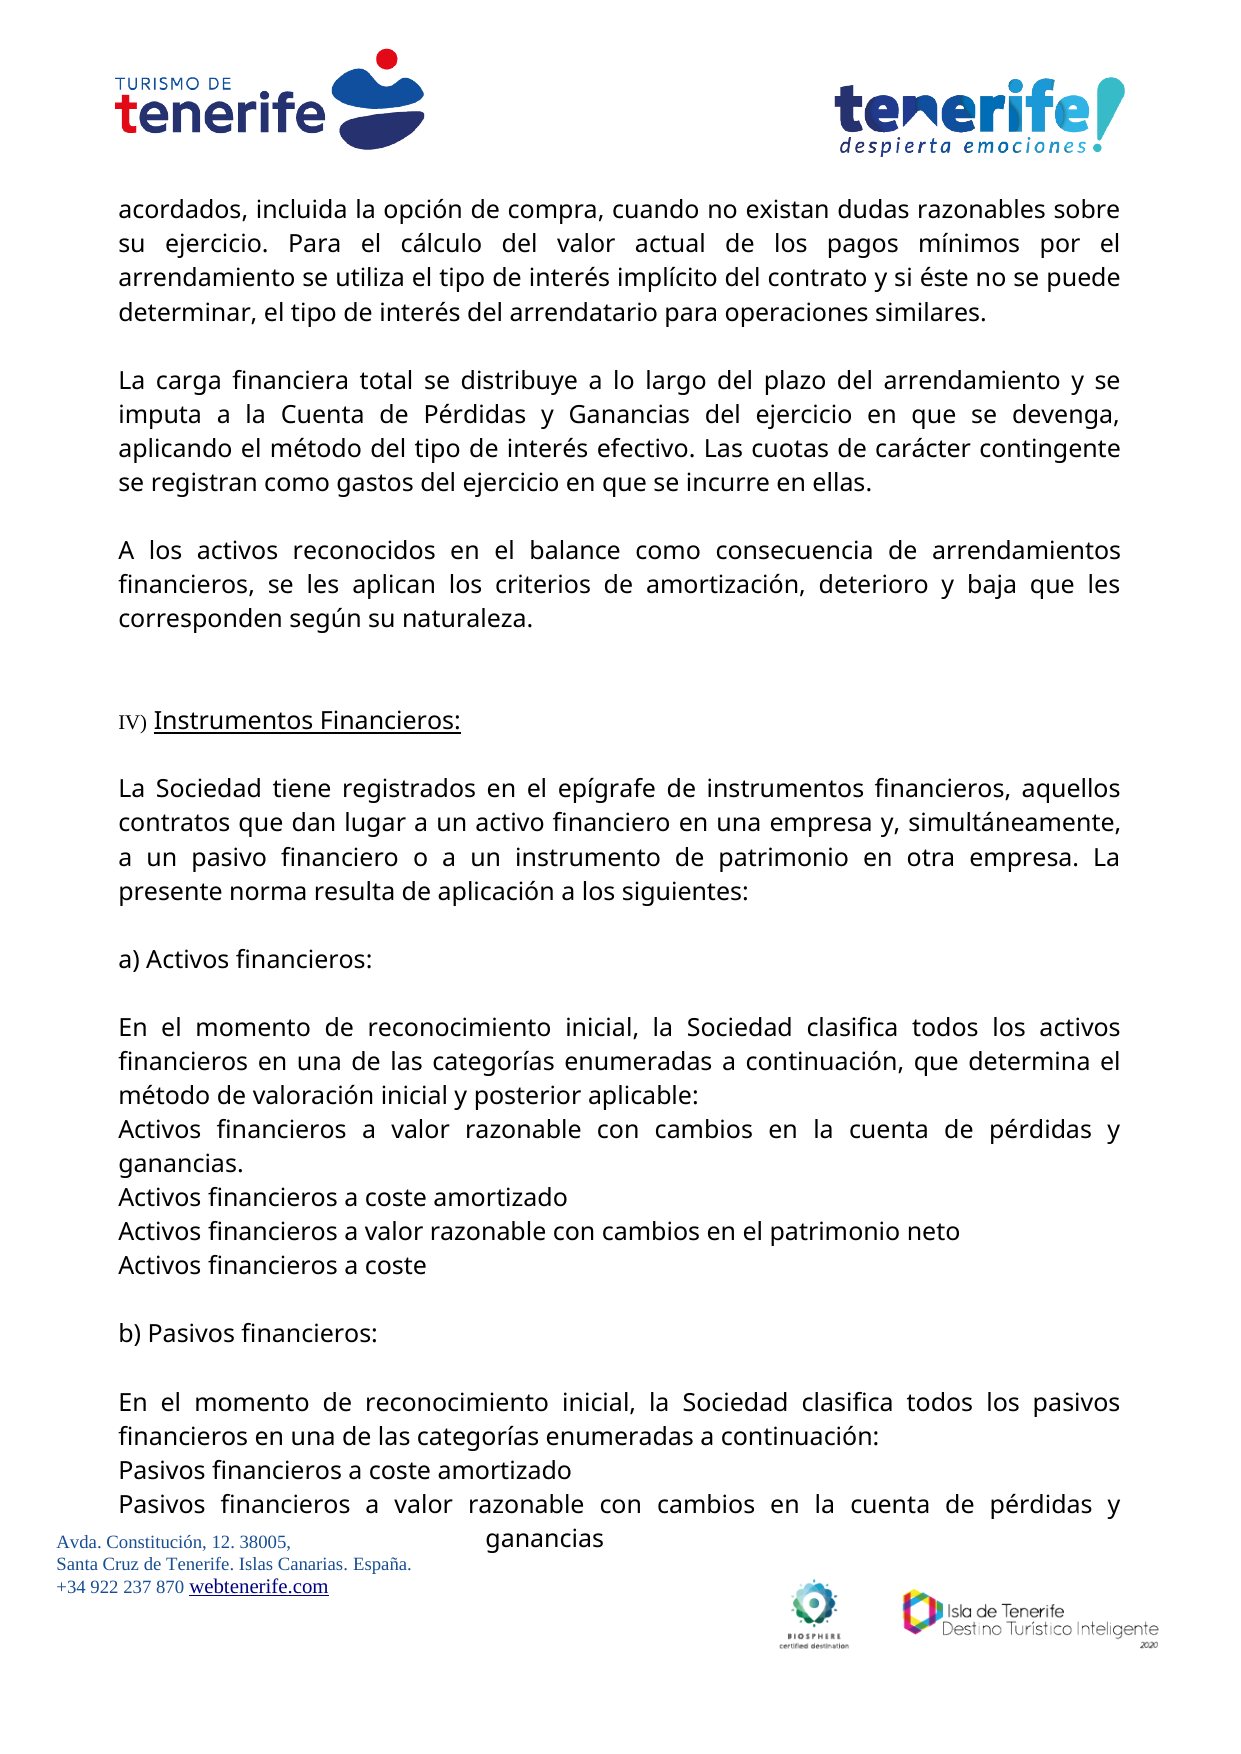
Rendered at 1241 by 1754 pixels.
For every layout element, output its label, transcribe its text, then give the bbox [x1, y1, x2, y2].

text Activos financieros a valor razonable con cambios en el patrimonio neto [118, 1214, 1122, 1248]
text Pasivos financieros a coste amortizado [118, 1452, 1122, 1486]
text Pasivos financieros a valor razonable con cambios en la cuenta de pérdidas y ganancias [118, 1486, 1122, 1554]
text A los activos reconocidos en el balance como consecuencia de arrendamientos financieros, se les aplican los criterios de amortización, deterioro y baja que les corresponden según su naturaleza. [118, 533, 1122, 635]
text En el momento de reconocimiento inicial, la Sociedad clasifica todos los pasivos financieros en una de las categorías enumeradas a continuación: [118, 1384, 1122, 1452]
text La carga financiera total se distribuye a lo largo del plazo del arrendamiento y se imputa a la Cuenta de Pérdidas y Ganancias del ejercicio en que se devenga, aplicando el método del tipo de interés efectivo. Las cuotas de carácter contingente se registran como gastos del ejercicio en que se incurre en ellas. [118, 362, 1122, 498]
text b) Pasivos financieros: [118, 1316, 1122, 1350]
text Activos financieros a coste amortizado [118, 1180, 1122, 1214]
text a) Activos financieros: [118, 941, 1122, 975]
text Activos financieros a valor razonable con cambios en la cuenta de pérdidas y ganancias. [118, 1112, 1122, 1180]
text En el momento de reconocimiento inicial, la Sociedad clasifica todos los activos financieros en una de las categorías enumeradas a continuación, que determina el método de valoración inicial y posterior aplicable: [118, 1009, 1122, 1112]
text Para los activos adquiridos mediante contratos de arrendamiento financiero, al inicio de éstos, la Sociedad registra un activo de acuerdo con su naturaleza, según se trate, y un pasivo financiero por el mismo importe, que será el menor entre el valor razonable del activo arrendado y el valor actual al inicio del arrendamiento de los pagos mínimos acordados, incluida la opción de compra, cuando no existan dudas razonables sobre su ejercicio. Para el cálculo del valor actual de los pagos mínimos por el arrendamiento se utiliza el tipo de interés implícito del contrato y si éste no se puede determinar, el tipo de interés del arrendatario para operaciones similares. [118, 192, 1122, 328]
text La Sociedad tiene registrados en el epígrafe de instrumentos financieros, aquellos contratos que dan lugar a un activo financiero en una empresa y, simultáneamente, a un pasivo financiero o a un instrumento de patrimonio en otra empresa. La presente norma resulta de aplicación a los siguientes: [118, 771, 1122, 907]
list Instrumentos Financieros: [118, 703, 1122, 737]
text Activos financieros a coste [118, 1248, 1122, 1282]
